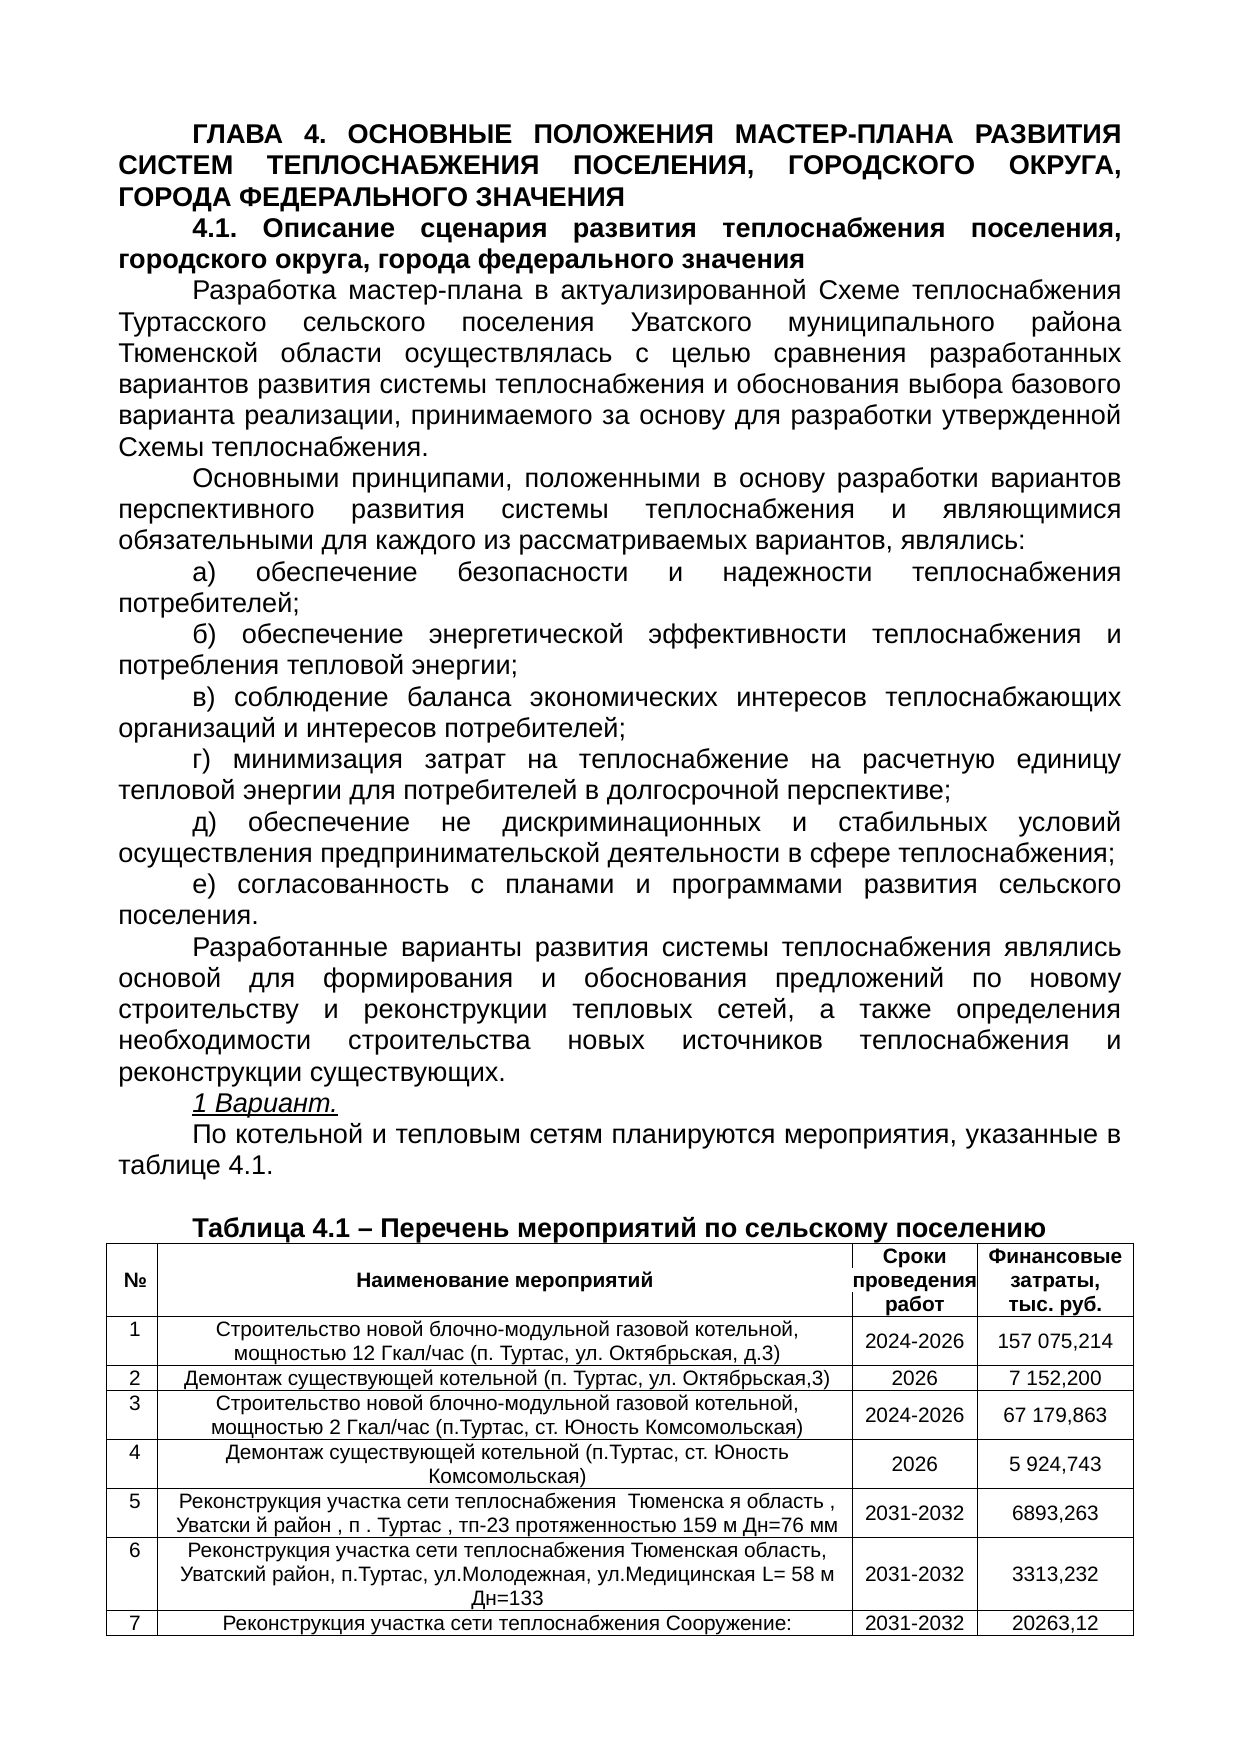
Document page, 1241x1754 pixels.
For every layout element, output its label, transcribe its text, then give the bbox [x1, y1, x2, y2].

table_cell 1 [107, 1317, 157, 1365]
list По котельной и тепловым сетям планируются мероприятия, указанные в таблице 4.1. [118, 1118, 1122, 1181]
table_cell 2 [107, 1366, 157, 1390]
table_cell 2031-2032 [853, 1489, 977, 1537]
table_cell Реконструкция участка сети теплоснабжения Сооружение: [158, 1611, 852, 1635]
table_cell Строительство новой блочно-модульной газовой котельной, мощностью 2 Гкал/час (п.Туртас, ст. Юность Комсомольская) [158, 1391, 852, 1439]
table_cell 5 [107, 1489, 157, 1537]
table_cell 2026 [853, 1440, 977, 1488]
table_cell 7 152,200 [978, 1366, 1133, 1390]
table_cell 67 179,863 [978, 1391, 1133, 1439]
table_cell Строительство новой блочно-модульной газовой котельной, мощностью 12 Гкал/час (п. Туртас, ул. Октябрьская, д.3) [158, 1317, 852, 1365]
table_header Сроки проведения работ [853, 1244, 977, 1316]
text Основными принципами, положенными в основу разработки вариантов перспективного развития системы теплоснабжения и являющимися обязательными для каждого из рассматриваемых вариантов, являлись: [118, 462, 1122, 556]
text в) соблюдение баланса экономических интересов теплоснабжающих организаций и интересов потребителей; [118, 681, 1122, 743]
text б) обеспечение энергетической эффективности теплоснабжения и потребления тепловой энергии; [118, 618, 1122, 681]
table_cell 3 [107, 1391, 157, 1439]
table_cell 20263,12 [978, 1611, 1133, 1635]
table_cell 2024-2026 [853, 1317, 977, 1365]
table_header Финансовые затраты, тыс. руб. [978, 1244, 1133, 1316]
list Таблица 4.1 – Перечень мероприятий по сельскому поселению [118, 1212, 1122, 1243]
table_cell Реконструкция участка сети теплоснабжения Тюменская область, Уватский район, п.Туртас, ул.Молодежная, ул.Медицинская L= 58 м Дн=133 [158, 1538, 852, 1610]
table_cell 2026 [853, 1366, 977, 1390]
text г) минимизация затрат на теплоснабжение на расчетную единицу тепловой энергии для потребителей в долгосрочной перспективе; [118, 743, 1122, 806]
table_cell 3313,232 [978, 1538, 1133, 1610]
table_cell 4 [107, 1440, 157, 1488]
list Разработанные варианты развития системы теплоснабжения являлись основой для формирования и обоснования предложений по новому строительству и реконструкции тепловых сетей, а также определения необходимости строительства новых источников теплоснабжения и реконструкции существующих. [118, 931, 1122, 1087]
table_header Наименование мероприятий [158, 1244, 852, 1316]
table_header № [107, 1244, 157, 1316]
table_cell Демонтаж существующей котельной (п.Туртас, ст. Юность Комсомольская) [158, 1440, 852, 1488]
table_cell Демонтаж существующей котельной (п. Туртас, ул. Октябрьская,3) [158, 1366, 852, 1390]
table_cell 157 075,214 [978, 1317, 1133, 1365]
text 1 Вариант. [118, 1087, 1122, 1118]
table_cell 2031-2032 [853, 1538, 977, 1610]
table_cell Реконструкция участка сети теплоснабжения Тюменска я область , Уватски й район , п . Туртас , тп-23 протяженностью 159 м Дн=76 мм [158, 1489, 852, 1537]
subtitle 4.1. Описание сценария развития теплоснабжения поселения, городского округа, города федерального значения [118, 212, 1122, 274]
table_cell 2031-2032 [853, 1611, 977, 1635]
table_cell 6 [107, 1538, 157, 1610]
text д) обеспечение не дискриминационных и стабильных условий осуществления предпринимательской деятельности в сфере теплоснабжения; [118, 806, 1122, 868]
table_cell 2024-2026 [853, 1391, 977, 1439]
subtitle ГЛАВА 4. ОСНОВНЫЕ ПОЛОЖЕНИЯ МАСТЕР-ПЛАНА РАЗВИТИЯ СИСТЕМ ТЕПЛОСНАБЖЕНИЯ ПОСЕЛЕНИЯ, ГОРОДСКОГО ОКРУГА, ГОРОДА ФЕДЕРАЛЬНОГО ЗНАЧЕНИЯ [118, 118, 1122, 212]
text е) согласованность с планами и программами развития сельского поселения. [118, 868, 1122, 931]
table_cell 6893,263 [978, 1489, 1133, 1537]
text а) обеспечение безопасности и надежности теплоснабжения потребителей; [118, 556, 1122, 618]
text Разработка мастер-плана в актуализированной Схеме теплоснабжения Туртасского сельского поселения Уватского муниципального района Тюменской области осуществлялась с целью сравнения разработанных вариантов развития системы теплоснабжения и обоснования выбора базового варианта реализации, принимаемого за основу для разработки утвержденной Схемы теплоснабжения. [118, 274, 1122, 462]
table_cell 5 924,743 [978, 1440, 1133, 1488]
table_cell 7 [107, 1611, 157, 1635]
